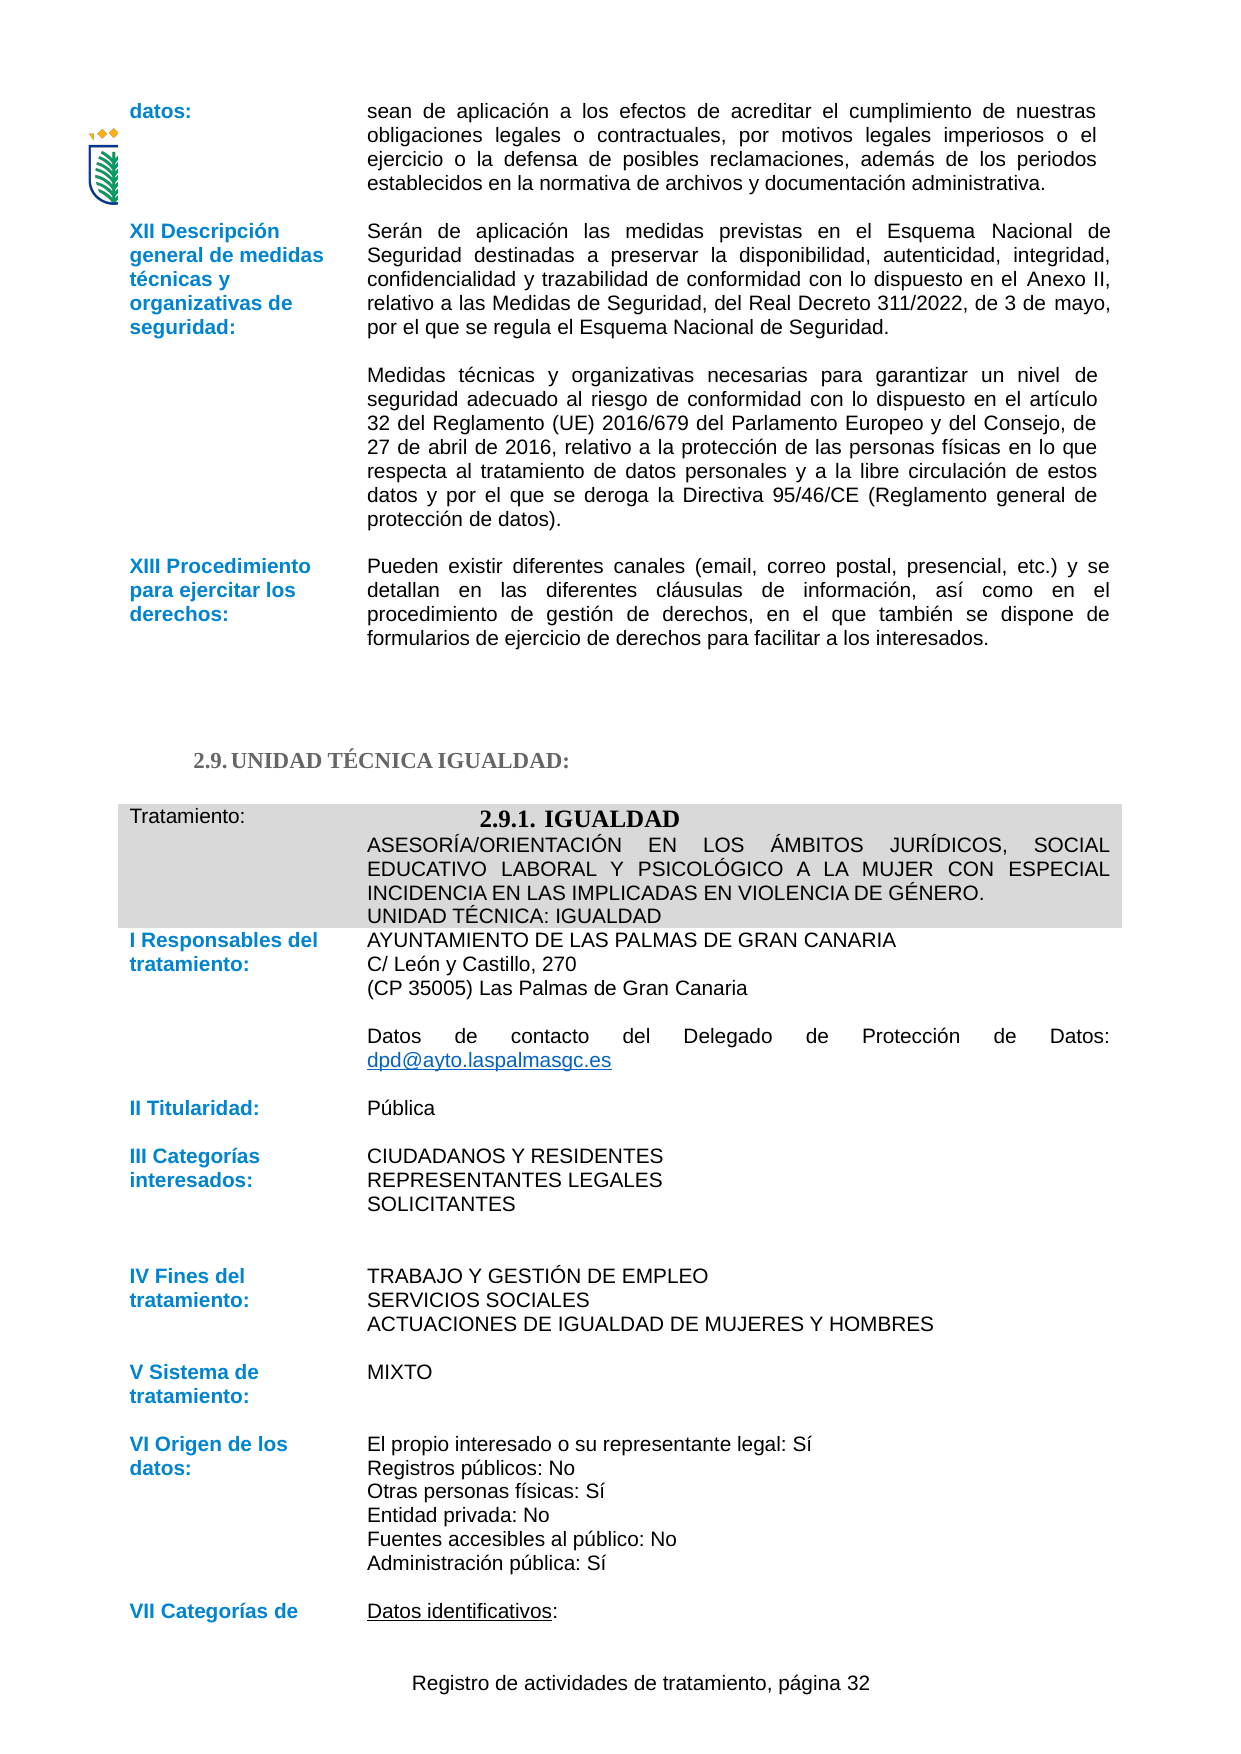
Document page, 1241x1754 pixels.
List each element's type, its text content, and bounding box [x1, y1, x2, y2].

table_cell XII Descripción general de medidas técnicas y organizativas de seguridad: [118, 219, 356, 554]
table_cell Pueden existir diferentes canales (email, correo postal, presencial, etc.) y se detallan en las diferentes cláusulas de información, así como en el procedimiento de gestión de derechos, en el que también se dispone de formularios de ejercicio de derechos para facilitar a los interesados. [356, 554, 1122, 674]
table_cell VII Categorías de [118, 1599, 356, 1623]
table_cell AYUNTAMIENTO DE LAS PALMAS DE GRAN CANARIA C/ León y Castillo, 270 (CP 35005) Las Palmas de Gran Canaria Datos de contacto del Delegado de Protección de Datos: dpd@ayto.laspalmasgc.es [356, 928, 1122, 1096]
subtitle UNIDAD TÉCNICA IGUALDAD: [193, 747, 1122, 773]
table_cell sean de aplicación a los efectos de acreditar el cumplimiento de nuestras obligaciones legales o contractuales, por motivos legales imperiosos o el ejercicio o la defensa de posibles reclamaciones, además de los periodos establecidos en la normativa de archivos y documentación administrativa. [356, 99, 1122, 219]
table_cell VI Origen de los datos: [118, 1431, 356, 1599]
table_cell MIXTO [356, 1360, 1122, 1431]
table_cell TRABAJO Y GESTIÓN DE EMPLEO SERVICIOS SOCIALES ACTUACIONES DE IGUALDAD DE MUJERES Y HOMBRES [356, 1264, 1122, 1359]
table_header IGUALDAD ASESORÍA/ORIENTACIÓN EN LOS ÁMBITOS JURÍDICOS, SOCIAL EDUCATIVO LABORAL Y PSICOLÓGICO A LA MUJER CON ESPECIAL INCIDENCIA EN LAS IMPLICADAS EN VIOLENCIA DE GÉNERO. UNIDAD TÉCNICA: IGUALDAD [356, 804, 1122, 928]
table_cell datos: [118, 99, 356, 219]
table_cell I Responsables del tratamiento: [118, 928, 356, 1096]
table_cell III Categorías interesados: [118, 1144, 356, 1264]
table_cell II Titularidad: [118, 1096, 356, 1144]
table_cell Pública [356, 1096, 1122, 1144]
picture [88, 128, 118, 205]
table_cell El propio interesado o su representante legal: Sí Registros públicos: No Otras personas físicas: Sí Entidad privada: No Fuentes accesibles al público: No Administración pública: Sí [356, 1431, 1122, 1599]
table_cell Serán de aplicación las medidas previstas en el Esquema Nacional de Seguridad destinadas a preservar la disponibilidad, autenticidad, integridad, confidencialidad y trazabilidad de conformidad con lo dispuesto en el Anexo II, relativo a las Medidas de Seguridad, del Real Decreto 311/2022, de 3 de mayo, por el que se regula el Esquema Nacional de Seguridad. Medidas técnicas y organizativas necesarias para garantizar un nivel de seguridad adecuado al riesgo de conformidad con lo dispuesto en el artículo 32 del Reglamento (UE) 2016/679 del Parlamento Europeo y del Consejo, de 27 de abril de 2016, relativo a la protección de las personas físicas en lo que respecta al tratamiento de datos personales y a la libre circulación de estos datos y por el que se deroga la Directiva 95/46/CE (Reglamento general de protección de datos). [356, 219, 1122, 554]
table_cell V Sistema de tratamiento: [118, 1360, 356, 1431]
table_cell CIUDADANOS Y RESIDENTES REPRESENTANTES LEGALES SOLICITANTES [356, 1144, 1122, 1264]
table_cell IV Fines del tratamiento: [118, 1264, 356, 1359]
table_cell Datos identificativos: [356, 1599, 1122, 1623]
table_header Tratamiento: [118, 804, 356, 928]
table_cell XIII Procedimiento para ejercitar los derechos: [118, 554, 356, 674]
